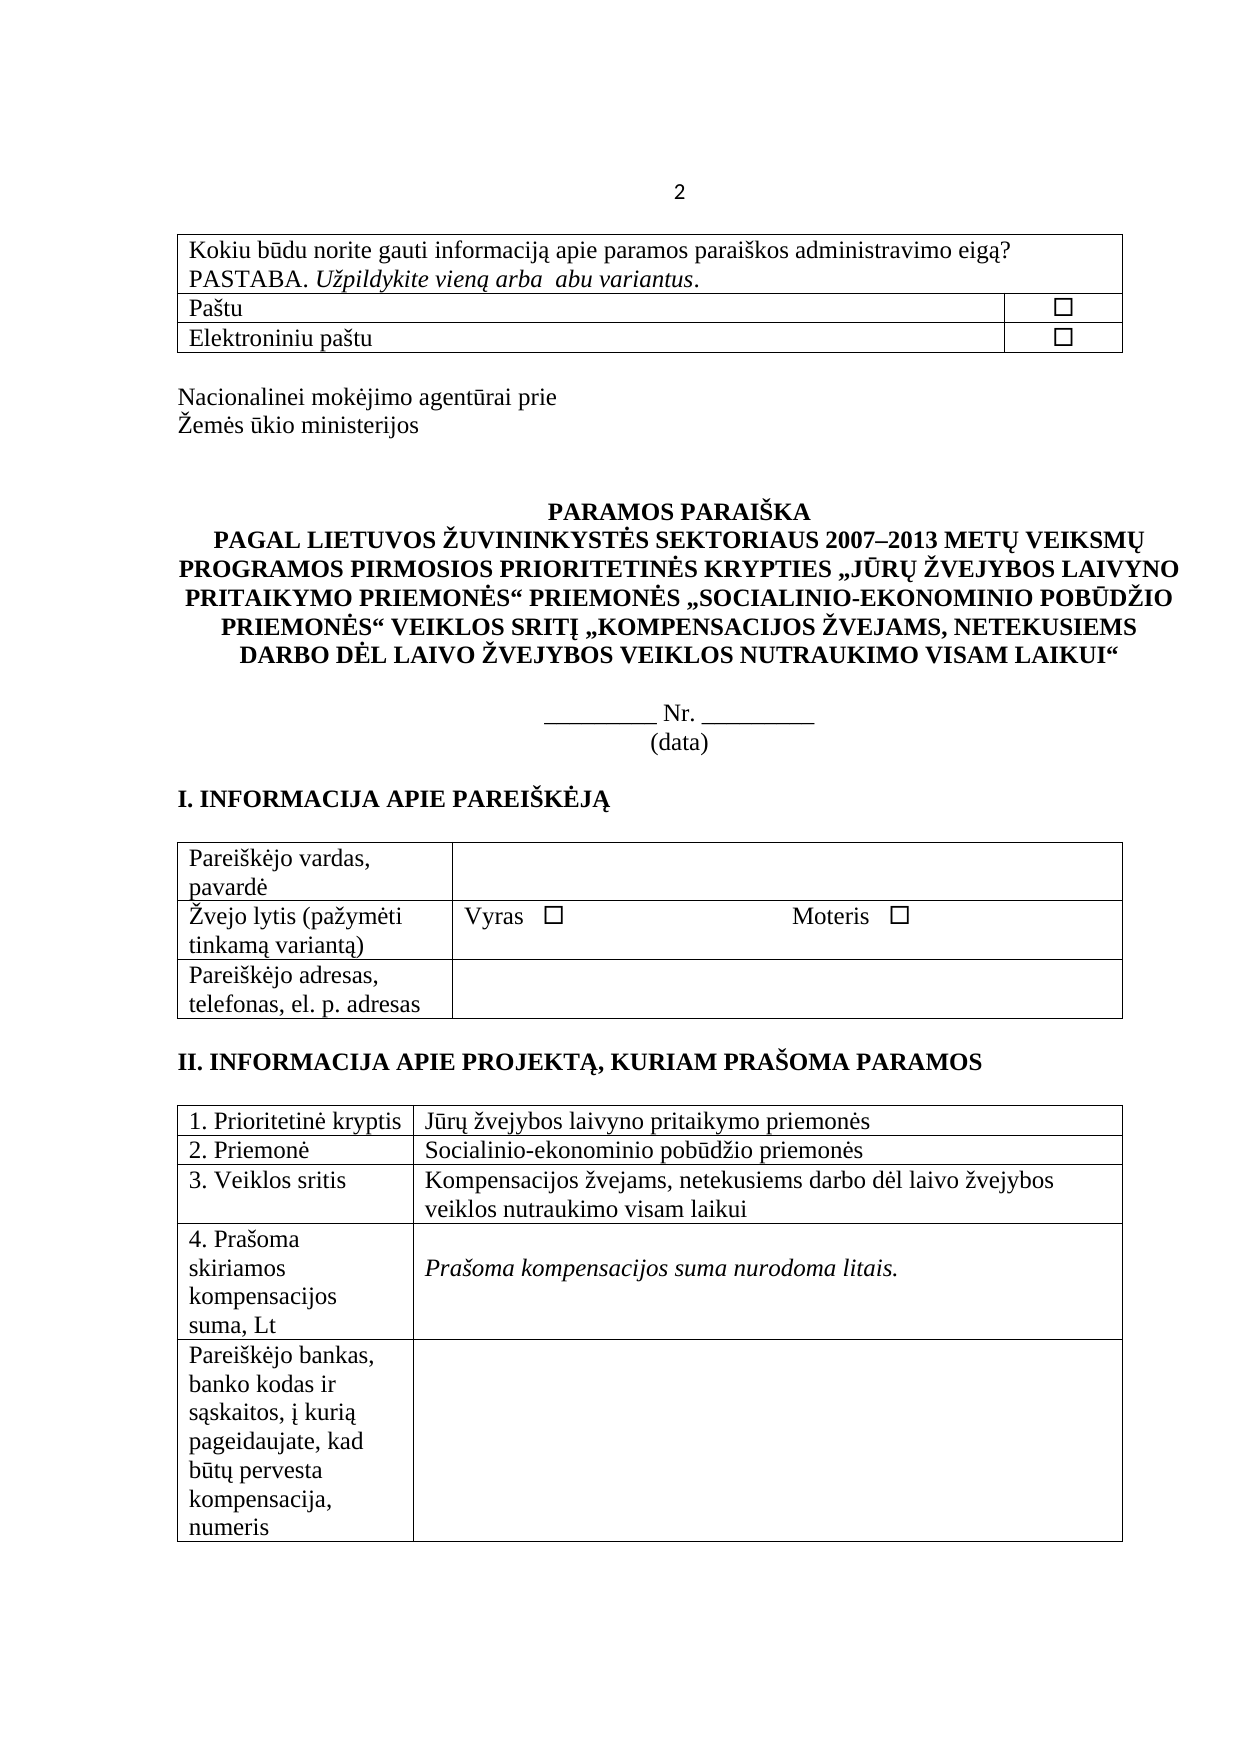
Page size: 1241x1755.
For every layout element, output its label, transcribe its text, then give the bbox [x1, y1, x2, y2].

text II. INFORMACIJA APIE PROJEKTĄ, KURIAM PRAŠOMA PARAMOS [177, 1047, 1181, 1076]
table_cell Vyras [] [453, 901, 751, 959]
table_cell Kompensacijos žvejams, netekusiems darbo dėl laivo žvejybos veiklos nutraukimo visam laikui [414, 1165, 1122, 1223]
table_cell Paštu [178, 294, 1004, 322]
text PAGAL LIETUVOS ŽUVININKYSTĖS SEKTORIAUS 2007–2013 METŲ VEIKSMŲ PROGRAMOS pirmosios prioritetinės krypties „Jūrų žvejybos laivyno pritaikymo priemonės“ priemonės „socialinio-ekonominio pobūdžio priemonės“ veiklos sritį „Kompensacijos žvejams, netekusiems darbo dėl laivo žvejybos veiklos nutraukimo visam laikui“ [177, 526, 1181, 669]
table_cell Moteris [] [751, 901, 1122, 959]
table_header [453, 843, 1122, 900]
text PARAMOS PARAIŠKA [177, 497, 1181, 526]
table_cell Socialinio-ekonominio pobūdžio priemonės [414, 1136, 1122, 1164]
table_cell Prašoma kompensacijos suma nurodoma litais. [414, 1224, 1122, 1339]
table_header 1. Prioritetinė kryptis [178, 1106, 413, 1134]
table_cell Pareiškėjo adresas, telefonas, el. p. adresas [178, 960, 452, 1017]
text Žemės ūkio ministerijos [177, 411, 1181, 439]
table_cell 3. Veiklos sritis [178, 1165, 413, 1223]
table_cell [] [1005, 294, 1122, 322]
table_cell [453, 960, 1122, 1017]
table_cell Elektroniniu paštu [178, 323, 1004, 352]
text Nacionalinei mokėjimo agentūrai prie [177, 382, 1181, 411]
table_header Pareiškėjo vardas, pavardė [178, 843, 452, 900]
table_cell 2. Priemonė [178, 1136, 413, 1164]
table_cell 4. Prašoma skiriamos kompensacijos suma, Lt [178, 1224, 413, 1339]
table_cell Pareiškėjo bankas, banko kodas ir sąskaitos, į kurią pageidaujate, kad būtų pervesta kompensacija, numeris [178, 1340, 413, 1541]
table_header Jūrų žvejybos laivyno pritaikymo priemonės [414, 1106, 1122, 1134]
table_cell [] [1005, 323, 1122, 352]
text _________ Nr. _________ [177, 698, 1181, 727]
table_cell Žvejo lytis (pažymėti tinkamą variantą) [178, 901, 452, 959]
table_cell [414, 1340, 1122, 1541]
text (data) [177, 727, 1181, 756]
table_cell Kokiu būdu norite gauti informaciją apie paramos paraiškos administravimo eigą? PASTABA. Užpildykite vieną arba abu variantus. [178, 235, 1122, 292]
text I. INFORMACIJA APIE PAREIŠKĖJĄ [177, 784, 1181, 813]
